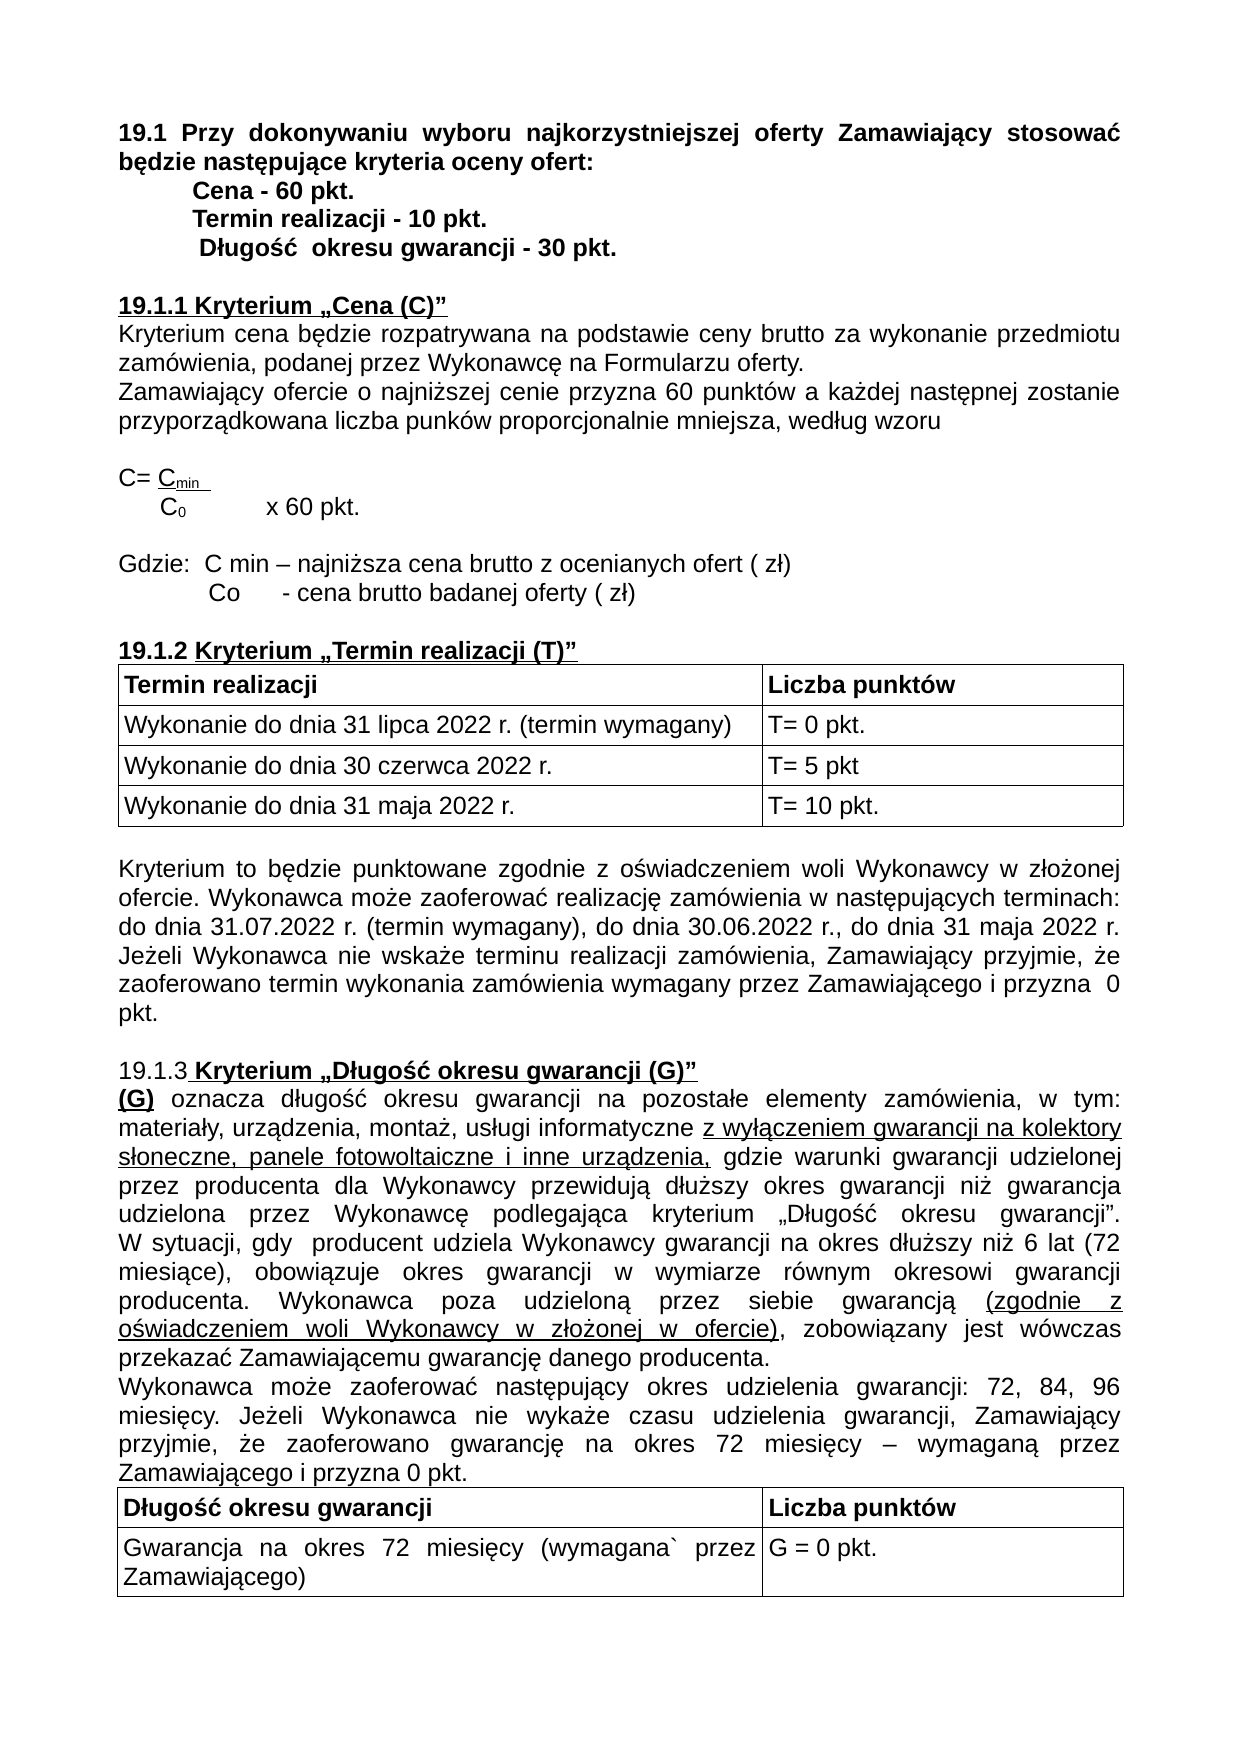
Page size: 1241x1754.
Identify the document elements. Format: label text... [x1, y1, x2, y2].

table_cell G = 0 pkt. [763, 1528, 1123, 1596]
text (G) oznacza długość okresu gwarancji na pozostałe elementy zamówienia, w tym: materiały, urządzenia, montaż, usługi informatyczne z wyłączeniem gwarancji na kolektory słoneczne, panele fotowoltaiczne i inne urządzenia, gdzie warunki gwarancji udzielonej przez producenta dla Wykonawcy przewidują dłuższy okres gwarancji niż gwarancja udzielona przez Wykonawcę podlegająca kryterium „Długość okresu gwarancji”. W sytuacji, gdy producent udziela Wykonawcy gwarancji na okres dłuższy niż 6 lat (72 miesiące), obowiązuje okres gwarancji w wymiarze równym okresowi gwarancji producenta. Wykonawca poza udzieloną przez siebie gwarancją (zgodnie z oświadczeniem woli Wykonawcy w złożonej w ofercie), zobowiązany jest wówczas przekazać Zamawiającemu gwarancję danego producenta. [118, 1084, 1122, 1372]
table_cell T= 5 pkt [763, 746, 1123, 785]
text Zamawiający ofercie o najniższej cenie przyzna 60 punktów a każdej następnej zostanie przyporządkowana liczba punków proporcjonalnie mniejsza, według wzoru [118, 377, 1122, 434]
table_cell T= 10 pkt. [763, 786, 1123, 826]
text C0 x 60 pkt. [118, 492, 1122, 521]
text Termin realizacji - 10 pkt. [118, 204, 1122, 233]
text 19.1 Przy dokonywaniu wyboru najkorzystniejszej oferty Zamawiający stosować będzie następujące kryteria oceny ofert: [118, 118, 1122, 176]
text Długość okresu gwarancji - 30 pkt. [118, 233, 1122, 262]
text Cena - 60 pkt. [118, 176, 1122, 204]
text C= Cmin [118, 463, 1122, 492]
text 19.1.3 Kryterium „Długość okresu gwarancji (G)” [118, 1056, 1122, 1084]
table_cell Wykonanie do dnia 31 lipca 2022 r. (termin wymagany) [119, 706, 762, 745]
table_cell Wykonanie do dnia 31 maja 2022 r. [119, 786, 762, 826]
table_cell Gwarancja na okres 72 miesięcy (wymagana` przez Zamawiającego) [118, 1528, 762, 1596]
table_cell Wykonanie do dnia 30 czerwca 2022 r. [119, 746, 762, 785]
text 19.1.1 Kryterium „Cena (C)” [118, 291, 1122, 319]
text Wykonawca może zaoferować następujący okres udzielenia gwarancji: 72, 84, 96 miesięcy. Jeżeli Wykonawca nie wykaże czasu udzielenia gwarancji, Zamawiający przyjmie, że zaoferowano gwarancję na okres 72 miesięcy – wymaganą przez Zamawiającego i przyzna 0 pkt. [118, 1372, 1122, 1487]
table_header Długość okresu gwarancji [118, 1488, 762, 1527]
text Kryterium cena będzie rozpatrywana na podstawie ceny brutto za wykonanie przedmiotu zamówienia, podanej przez Wykonawcę na Formularzu oferty. [118, 319, 1122, 377]
text Kryterium to będzie punktowane zgodnie z oświadczeniem woli Wykonawcy w złożonej ofercie. Wykonawca może zaoferować realizację zamówienia w następujących terminach: do dnia 31.07.2022 r. (termin wymagany), do dnia 30.06.2022 r., do dnia 31 maja 2022 r. Jeżeli Wykonawca nie wskaże terminu realizacji zamówienia, Zamawiający przyjmie, że zaoferowano termin wykonania zamówienia wymagany przez Zamawiającego i przyzna 0 pkt. [118, 854, 1122, 1027]
table_header Liczba punktów [763, 665, 1123, 705]
text Gdzie: C min – najniższa cena brutto z ocenianych ofert ( zł) [118, 549, 1122, 578]
table_header Liczba punktów [763, 1488, 1123, 1527]
text 19.1.2 Kryterium „Termin realizacji (T)” [118, 636, 1122, 664]
table_header Termin realizacji [119, 665, 762, 705]
text Co - cena brutto badanej oferty ( zł) [118, 578, 1122, 607]
table_cell T= 0 pkt. [763, 706, 1123, 745]
